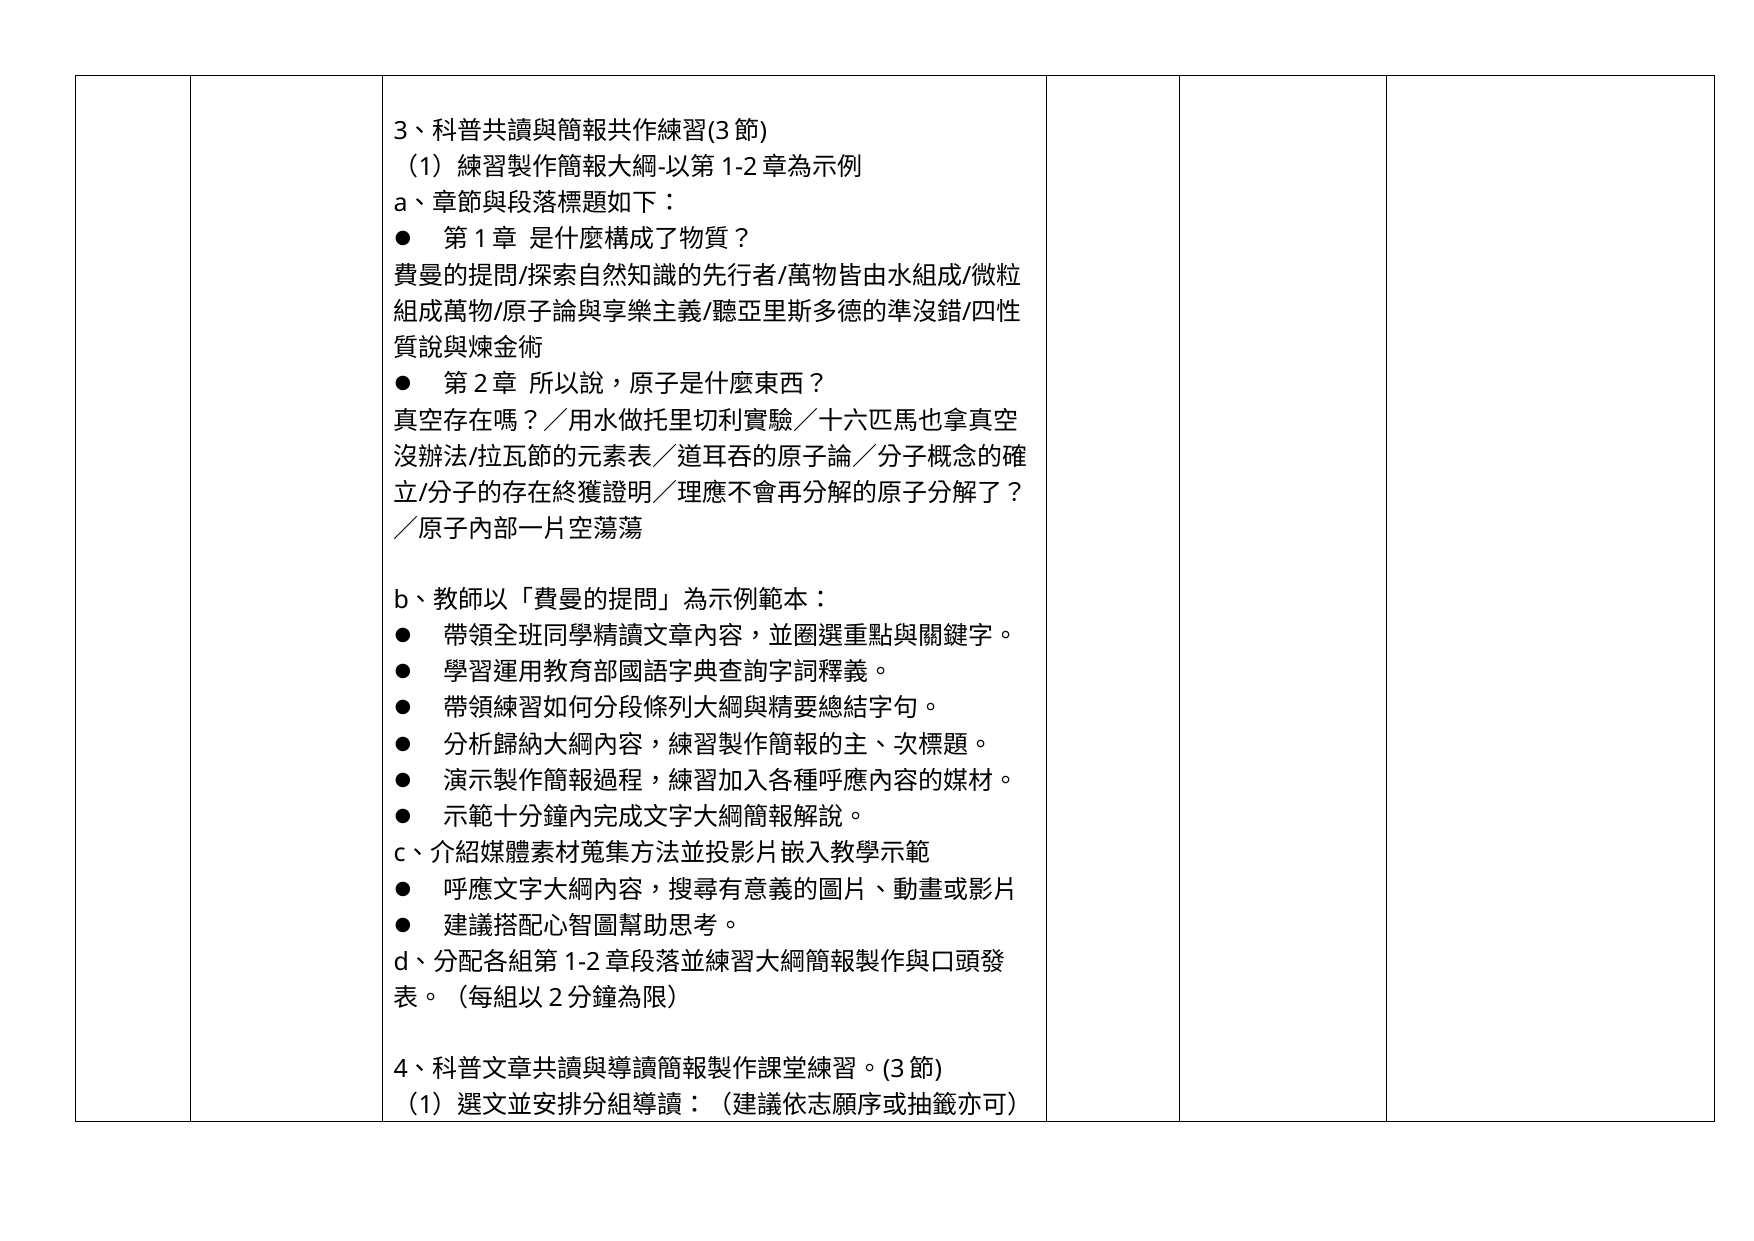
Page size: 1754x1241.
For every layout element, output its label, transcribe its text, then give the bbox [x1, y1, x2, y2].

table_cell [191, 76, 382, 1121]
table_cell 3、科普共讀與簡報共作練習(3節) （1）練習製作簡報大綱-以第1-2章為示例 a、章節與段落標題如下： 第1章 是什麼構成了物質？ 費曼的提問/探索自然知識的先行者/萬物皆由水組成/微粒組成萬物/原子論與享樂主義/聽亞里斯多德的準沒錯/四性質說與煉金術 第2章 所以說，原子是什麼東西？ 真空存在嗎？／用水做托里切利實驗／十六匹馬也拿真空沒辦法/拉瓦節的元素表／道耳吞的原子論／分子概念的確立/分子的存在終獲證明／理應不會再分解的原子分解了？／原子內部一片空蕩蕩 b、教師以「費曼的提問」為示例範本： 帶領全班同學精讀文章內容，並圈選重點與關鍵字。 學習運用教育部國語字典查詢字詞釋義。 帶領練習如何分段條列大綱與精要總結字句。 分析歸納大綱內容，練習製作簡報的主、次標題。 演示製作簡報過程，練習加入各種呼應內容的媒材。 示範十分鐘內完成文字大綱簡報解說。 c、介紹媒體素材蒐集方法並投影片嵌入教學示範 呼應文字大綱內容，搜尋有意義的圖片、動畫或影片 建議搭配心智圖幫助思考。 d、分配各組第1-2章段落並練習大綱簡報製作與口頭發表。（每組以2分鐘為限） 4、科普文章共讀與導讀簡報製作課堂練習。(3節) （1）選文並安排分組導讀：（建議依志願序或抽籤亦可） [383, 76, 1046, 1121]
table_cell [1387, 76, 1714, 1121]
table_cell [1047, 76, 1179, 1121]
table_cell [1180, 76, 1386, 1121]
table_cell [76, 76, 190, 1121]
